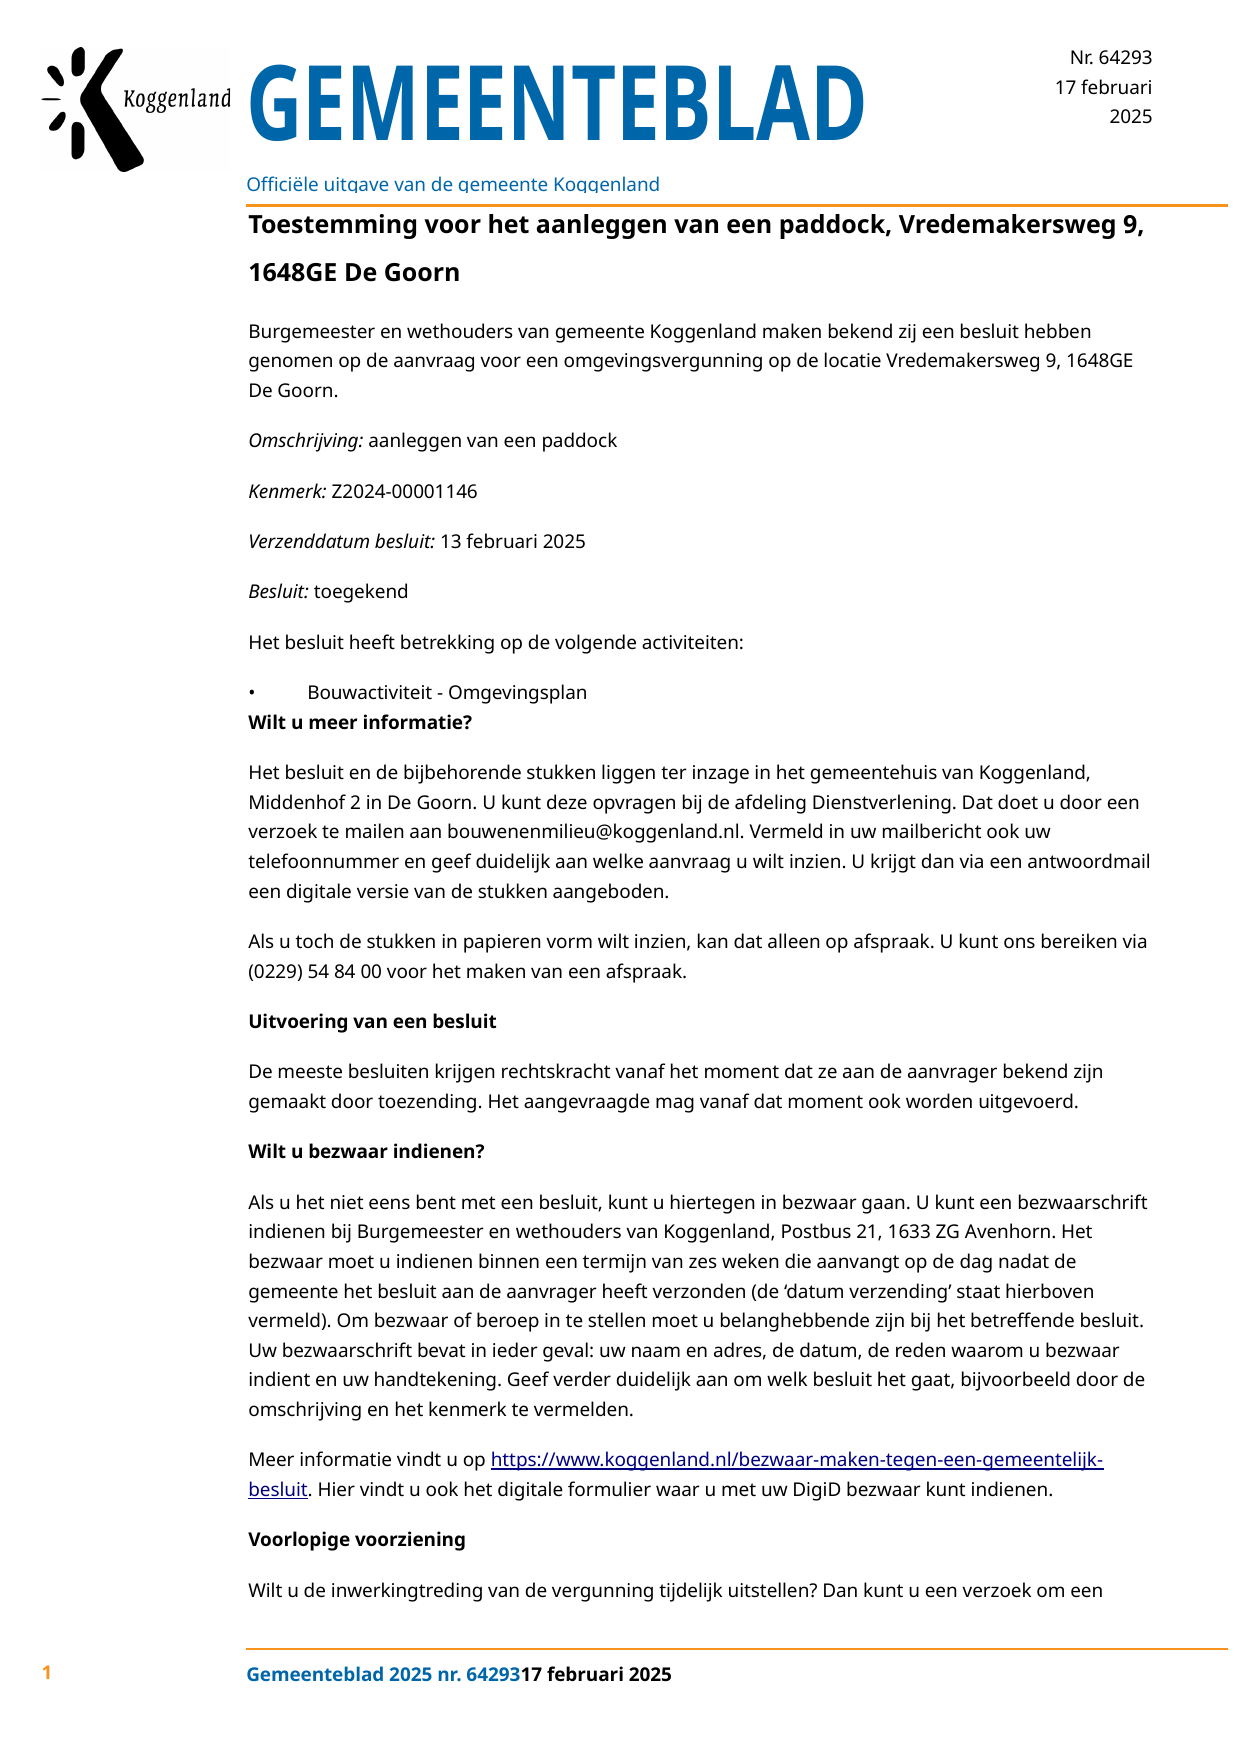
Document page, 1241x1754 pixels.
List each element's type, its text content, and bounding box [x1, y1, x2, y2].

text Wilt u meer informatie? [248, 709, 1152, 735]
text Als u het niet eens bent met een besluit, kunt u hiertegen in bezwaar gaan. U kunt een bezwaarschrift indienen bij Burgemeester en wethouders van Koggenland, Postbus 21, 1633 ZG Avenhorn. Het bezwaar moet u indienen binnen een termijn van zes weken die aanvangt op de dag nadat de gemeente het besluit aan de aanvrager heeft verzonden (de ‘datum verzending’ staat hierboven vermeld). Om bezwaar of beroep in te stellen moet u belanghebbende zijn bij het betreffende besluit. Uw bezwaarschrift bevat in ieder geval: uw naam en adres, de datum, de reden waarom u bezwaar indient en uw handtekening. Geef verder duidelijk aan om welk besluit het gaat, bijvoorbeeld door de omschrijving en het kenmerk te vermelden. [248, 1189, 1152, 1422]
text Verzenddatum besluit: 13 februari 2025 [248, 528, 1152, 554]
text Kenmerk: Z2024-00001146 [248, 478, 1152, 504]
picture [41, 47, 231, 172]
text Burgemeester en wethouders van gemeente Koggenland maken bekend zij een besluit hebben genomen op de aanvraag voor een omgevingsvergunning op de locatie Vredemakersweg 9, 1648GE De Goorn. [248, 318, 1152, 403]
text Wilt u bezwaar indienen? [248, 1139, 1152, 1164]
text Voorlopige voorziening [248, 1527, 1152, 1552]
list Bouwactiviteit - Omgevingsplan [248, 679, 1152, 705]
text Als u toch de stukken in papieren vorm wilt inzien, kan dat alleen op afspraak. U kunt ons bereiken via (0229) 54 84 00 voor het maken van een afspraak. [248, 928, 1152, 984]
text Toestemming voor het aanleggen van een paddock, Vredemakersweg 9, 1648GE De Goorn [248, 207, 1152, 288]
text De meeste besluiten krijgen rechtskracht vanaf het moment dat ze aan de aanvrager bekend zijn gemaakt door toezending. Het aangevraagde mag vanaf dat moment ook worden uitgevoerd. [248, 1059, 1152, 1114]
text Het besluit en de bijbehorende stukken liggen ter inzage in het gemeentehuis van Koggenland, Middenhof 2 in De Goorn. U kunt deze opvragen bij de afdeling Dienstverlening. Dat doet u door een verzoek te mailen aan bouwenenmilieu@koggenland.nl. Vermeld in uw mailbericht ook uw telefoonnummer en geef duidelijk aan welke aanvraag u wilt inzien. U krijgt dan via een antwoordmail een digitale versie van de stukken aangeboden. [248, 759, 1152, 904]
text Wilt u de inwerkingtreding van de vergunning tijdelijk uitstellen? Dan kunt u een verzoek om een [248, 1577, 1152, 1603]
text Het besluit heeft betrekking op de volgende activiteiten: [248, 629, 1152, 655]
text Besluit: toegekend [248, 579, 1152, 604]
text Meer informatie vindt u op https://www.koggenland.nl/bezwaar-maken-tegen-een-gemeentelijk-besluit. Hier vindt u ook het digitale formulier waar u met uw DigiD bezwaar kunt indienen. [248, 1447, 1152, 1502]
text Uitvoering van een besluit [248, 1008, 1152, 1034]
text Omschrijving: aanleggen van een paddock [248, 427, 1152, 453]
